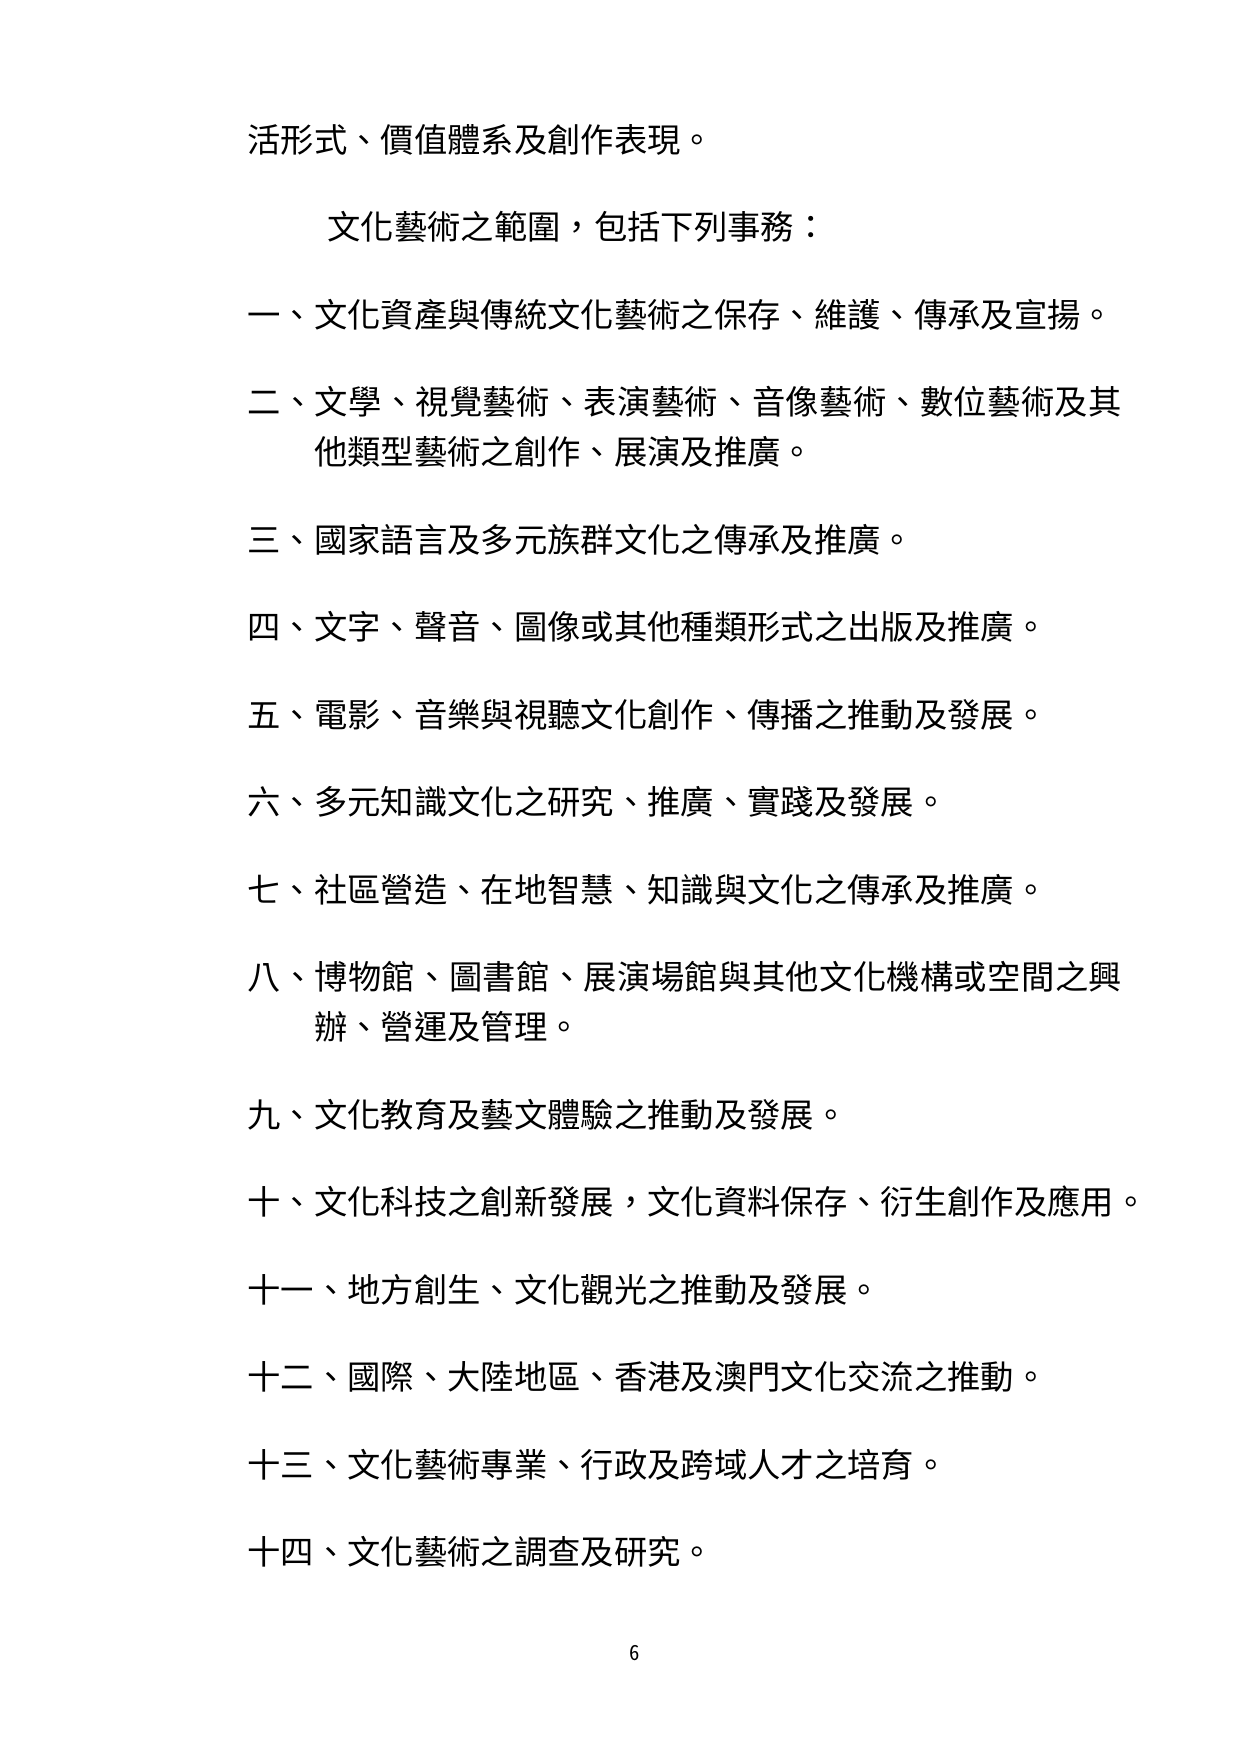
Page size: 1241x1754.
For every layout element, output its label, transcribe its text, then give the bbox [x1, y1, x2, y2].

text 十三、文化藝術專業、行政及跨域人才之培育。 [247, 1437, 1122, 1487]
text 三、國家語言及多元族群文化之傳承及推廣。 [247, 512, 1122, 562]
text 八、博物館、圖書館、展演場館與其他文化機構或空間之興辦、營運及管理。 [247, 950, 1122, 1050]
text 十、文化科技之創新發展，文化資料保存、衍生創作及應用。 [247, 1175, 1122, 1225]
text 五、電影、音樂與視聽文化創作、傳播之推動及發展。 [247, 687, 1122, 737]
text 十二、國際、大陸地區、香港及澳門文化交流之推動。 [247, 1350, 1122, 1400]
text 六、多元知識文化之研究、推廣、實踐及發展。 [247, 775, 1122, 825]
text 二、文學、視覺藝術、表演藝術、音像藝術、數位藝術及其他類型藝術之創作、展演及推廣。 [247, 375, 1122, 475]
text 九、文化教育及藝文體驗之推動及發展。 [247, 1087, 1122, 1137]
text 七、社區營造、在地智慧、知識與文化之傳承及推廣。 [247, 862, 1122, 912]
text 活形式、價值體系及創作表現。 [247, 112, 1122, 162]
text 文化藝術之範圍，包括下列事務： [247, 200, 1122, 250]
text 四、文字、聲音、圖像或其他種類形式之出版及推廣。 [247, 600, 1122, 650]
text 十一、地方創生、文化觀光之推動及發展。 [247, 1262, 1122, 1312]
text 一、文化資產與傳統文化藝術之保存、維護、傳承及宣揚。 [247, 287, 1122, 337]
text 十四、文化藝術之調查及研究。 [247, 1525, 1122, 1575]
